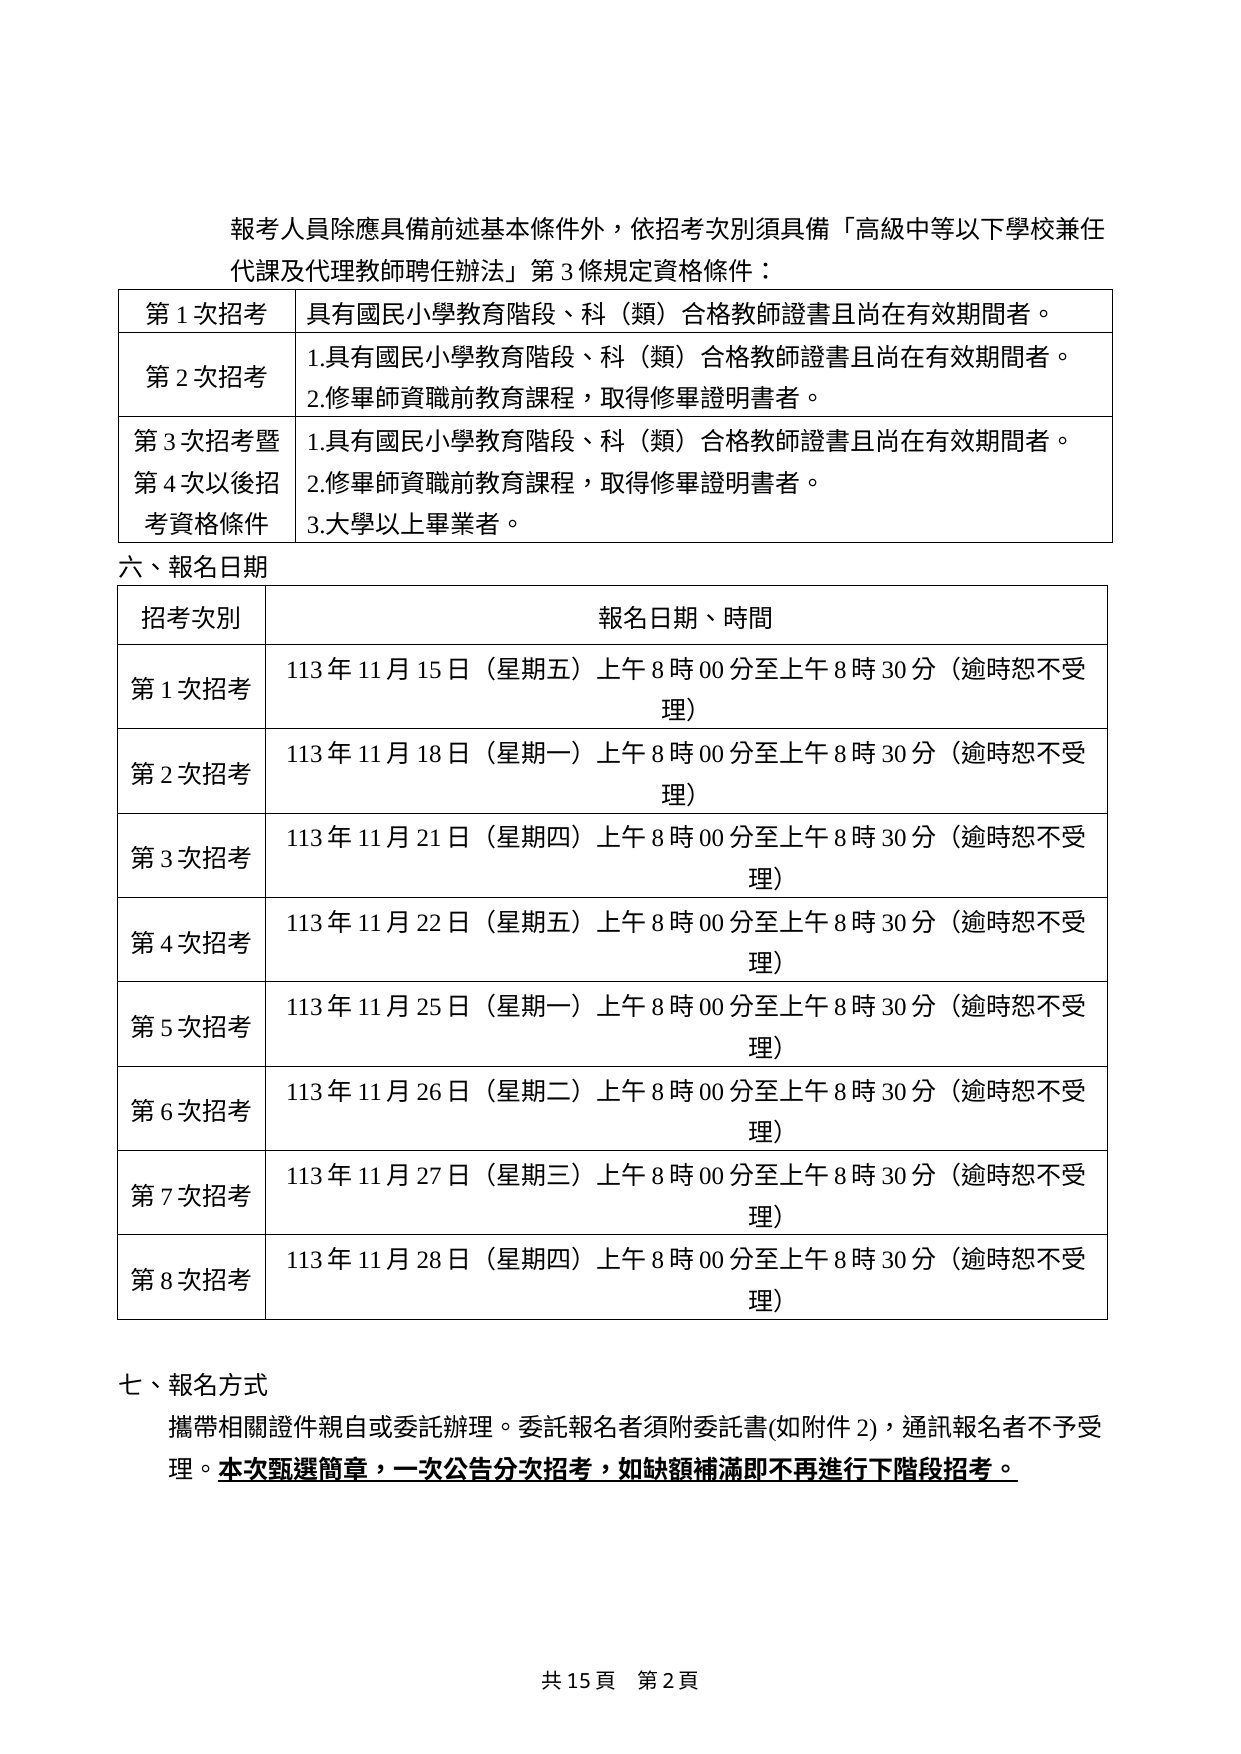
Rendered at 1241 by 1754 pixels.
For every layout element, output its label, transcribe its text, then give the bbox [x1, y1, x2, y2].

text 報考人員除應具備前述基本條件外，依招考次別須具備「高級中等以下學校兼任代課及代理教師聘任辦法」第3條規定資格條件： [231, 206, 1122, 289]
table_header 報名日期、時間 [266, 586, 1107, 644]
table_cell 第5次招考 [118, 982, 265, 1066]
table_header 具有國民小學教育階段、科（類）合格教師證書且尚在有效期間者。 [296, 290, 1112, 332]
table_cell 第3次招考暨 第4次以後招考資格條件 [119, 417, 295, 542]
table_header 招考次別 [118, 586, 265, 644]
table_cell 113年11月15日（星期五）上午8時00分至上午8時30分（逾時恕不受理） [266, 645, 1107, 728]
table_cell 第8次招考 [118, 1235, 265, 1319]
table_cell 第2次招考 [118, 729, 265, 812]
table_cell 第3次招考 [118, 814, 265, 897]
table_cell 113年11月18日（星期一）上午8時00分至上午8時30分（逾時恕不受理） [266, 729, 1107, 812]
table_cell 113年11月21日（星期四）上午8時00分至上午8時30分（逾時恕不受理） [266, 814, 1107, 897]
table_cell 1.具有國民小學教育階段、科（類）合格教師證書且尚在有效期間者。 2.修畢師資職前教育課程，取得修畢證明書者。 [296, 333, 1112, 416]
table_cell 113年11月26日（星期二）上午8時00分至上午8時30分（逾時恕不受理） [266, 1067, 1107, 1150]
text 六、報名日期 [118, 543, 1122, 585]
table_header 第1次招考 [119, 290, 295, 332]
text 七、報名方式 攜帶相關證件親自或委託辦理。委託報名者須附委託書(如附件2)，通訊報名者不予受理。本次甄選簡章，一次公告分次招考，如缺額補滿即不再進行下階段招考。 [118, 1361, 1122, 1486]
table_cell 113年11月25日（星期一）上午8時00分至上午8時30分（逾時恕不受理） [266, 982, 1107, 1066]
table_cell 第7次招考 [118, 1151, 265, 1234]
table_cell 113年11月27日（星期三）上午8時00分至上午8時30分（逾時恕不受理） [266, 1151, 1107, 1234]
table_cell 第2次招考 [119, 333, 295, 416]
table_cell 113年11月22日（星期五）上午8時00分至上午8時30分（逾時恕不受理） [266, 898, 1107, 981]
table_cell 113年11月28日（星期四）上午8時00分至上午8時30分（逾時恕不受理） [266, 1235, 1107, 1319]
table_cell 第1次招考 [118, 645, 265, 728]
table_cell 1.具有國民小學教育階段、科（類）合格教師證書且尚在有效期間者。 2.修畢師資職前教育課程，取得修畢證明書者。 3.大學以上畢業者。 [296, 417, 1112, 542]
table_cell 第4次招考 [118, 898, 265, 981]
table_cell 第6次招考 [118, 1067, 265, 1150]
